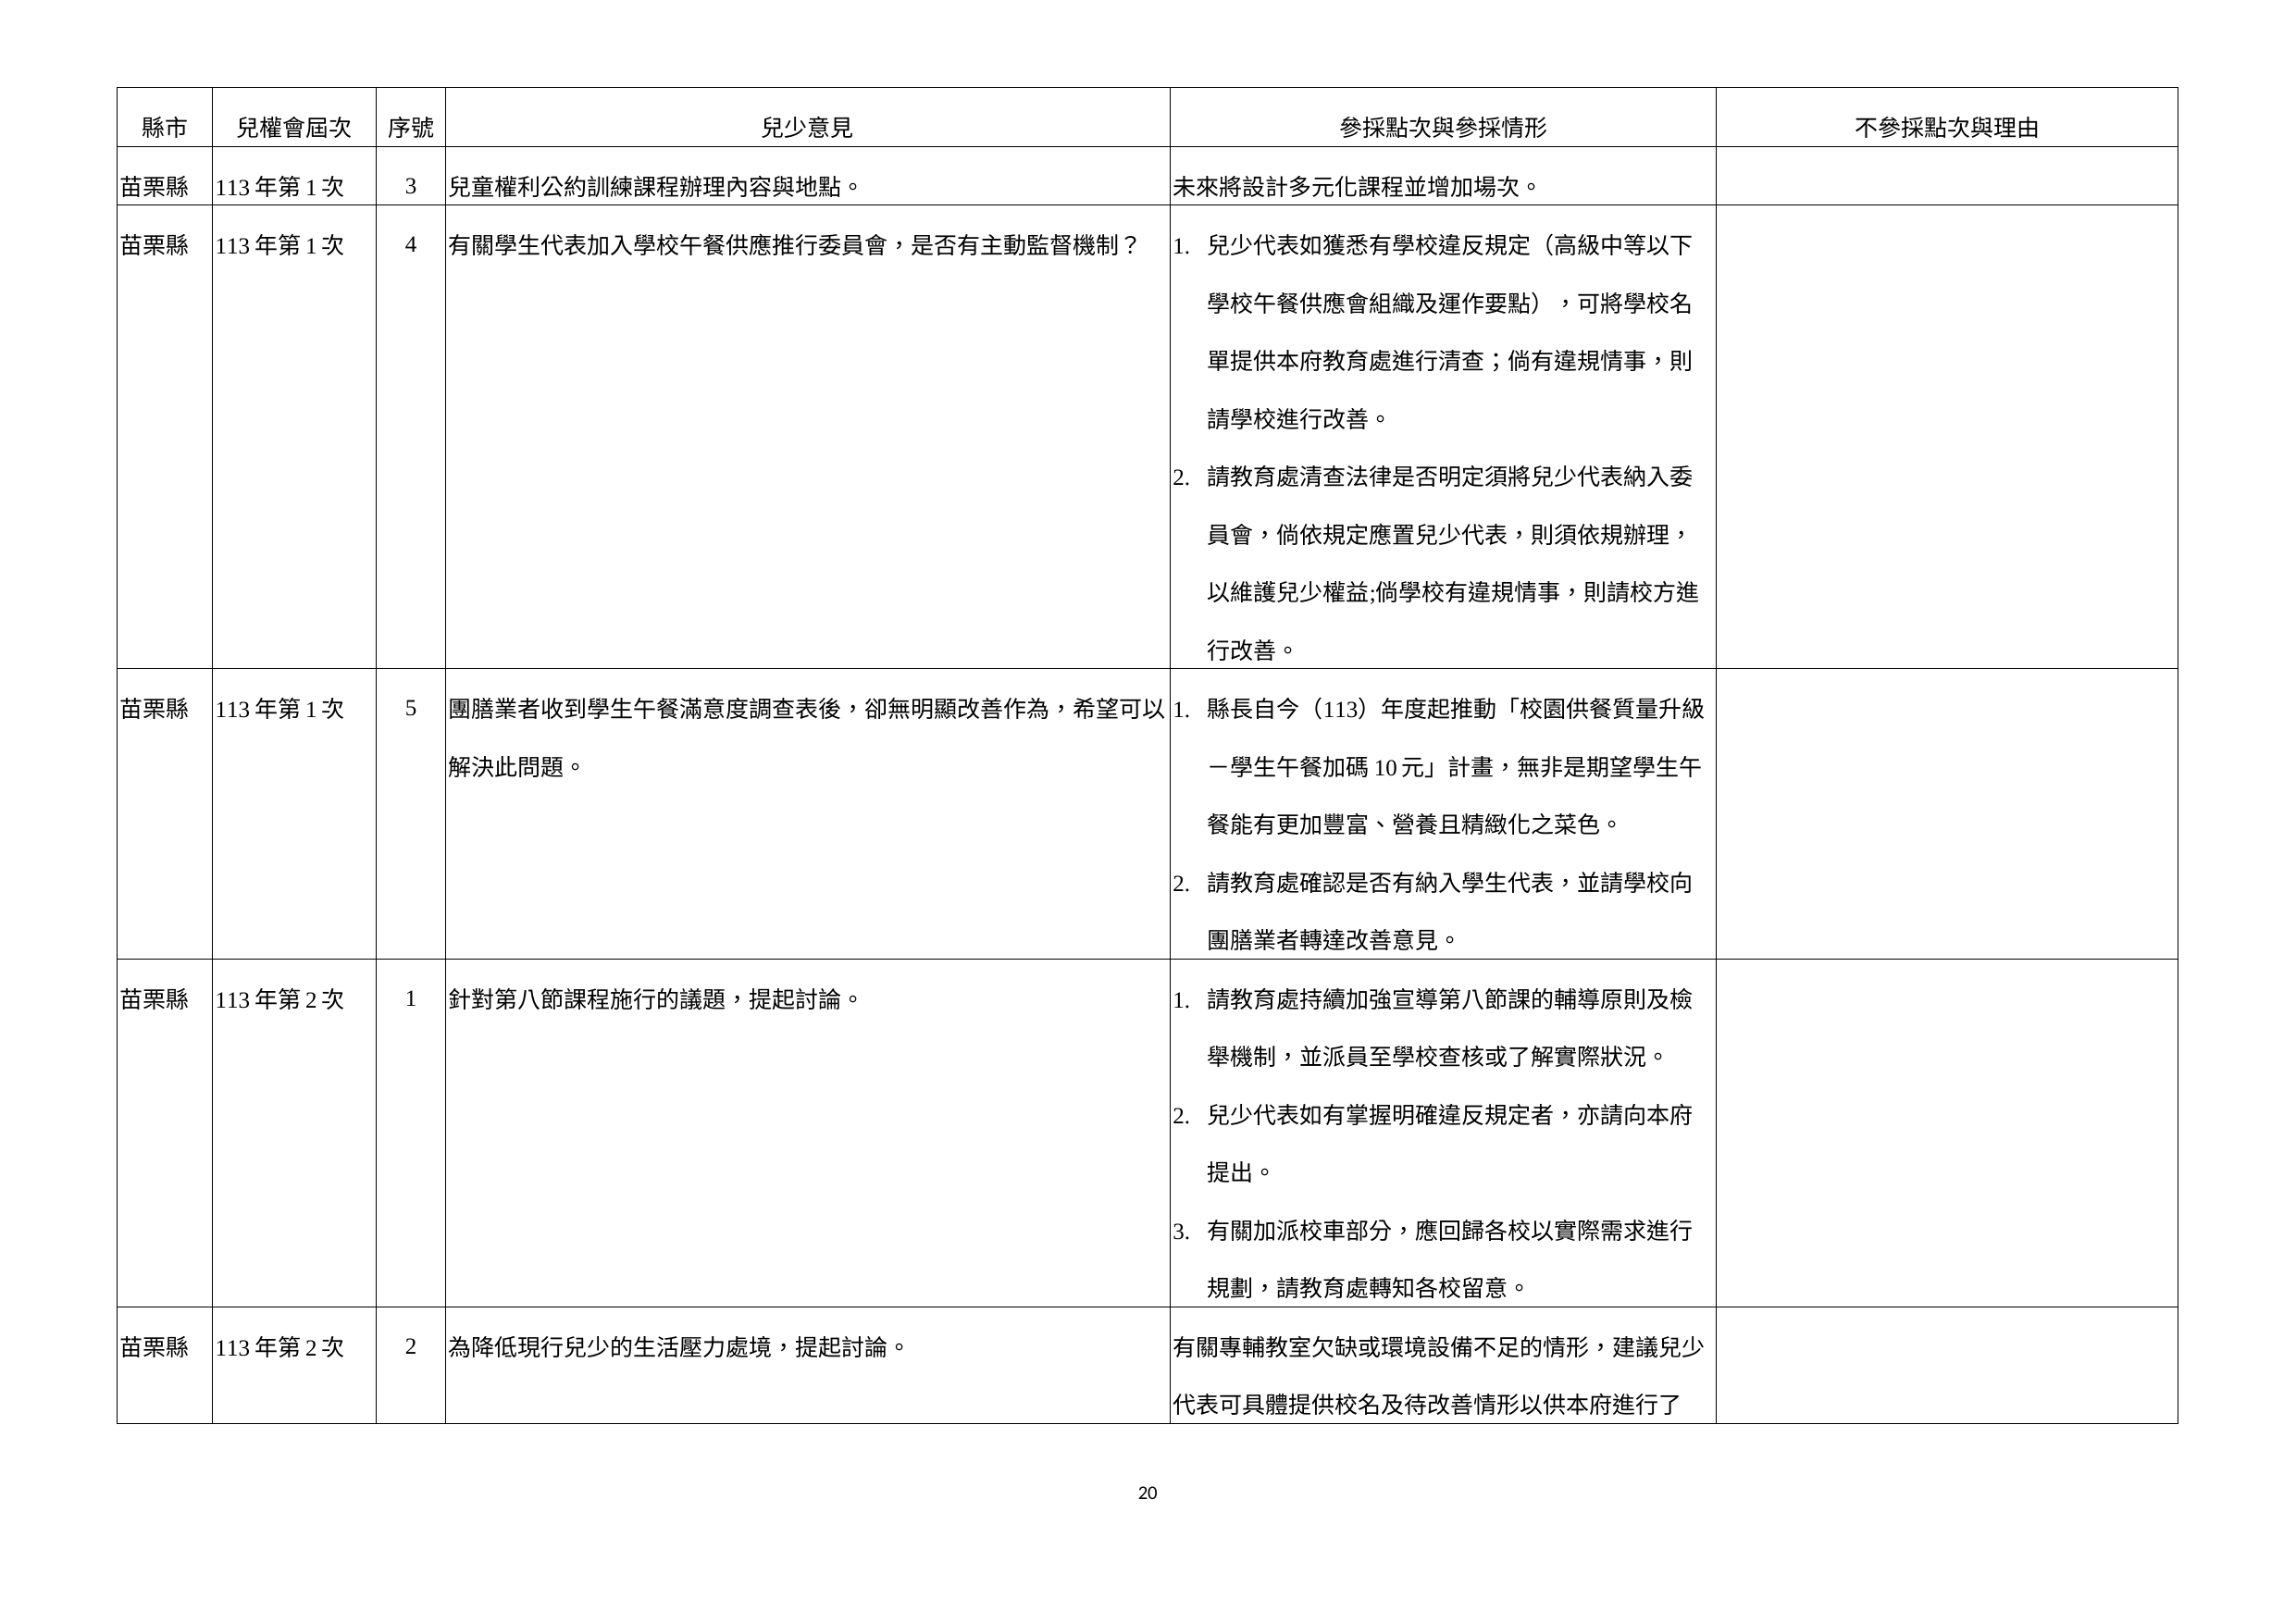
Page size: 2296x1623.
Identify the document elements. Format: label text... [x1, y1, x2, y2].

table_cell 兒少代表如獲悉有學校違反規定（高級中等以下學校午餐供應會組織及運作要點），可將學校名單提供本府教育處進行清查；倘有違規情事，則請學校進行改善。 請教育處清查法律是否明定須將兒少代表納入委員會，倘依規定應置兒少代表，則須依規辦理，以維護兒少權益;倘學校有違規情事，則請校方進行改善。 [1171, 205, 1716, 668]
table_cell 為降低現行兒少的生活壓力處境，提起討論。 [446, 1307, 1170, 1423]
table_cell [1717, 147, 2178, 204]
table_cell 苗栗縣 [118, 960, 212, 1307]
table_cell 苗栗縣 [118, 669, 212, 959]
table_cell [1717, 669, 2178, 959]
table_header 縣市 [118, 88, 212, 146]
table_header 兒權會屆次 [213, 88, 376, 146]
table_cell 113年第2次 [213, 1307, 376, 1423]
table_cell 未來將設計多元化課程並增加場次。 [1171, 147, 1716, 204]
table_cell 113年第2次 [213, 960, 376, 1307]
table_header 序號 [377, 88, 445, 146]
table_cell 113年第1次 [213, 669, 376, 959]
table_cell [1717, 205, 2178, 668]
table_cell 苗栗縣 [118, 147, 212, 204]
table_header 參採點次與參採情形 [1171, 88, 1716, 146]
table_cell 兒童權利公約訓練課程辦理內容與地點。 [446, 147, 1170, 204]
table_cell 有關專輔教室欠缺或環境設備不足的情形，建議兒少代表可具體提供校名及待改善情形以供本府進行了 [1171, 1307, 1716, 1423]
table_cell 113年第1次 [213, 147, 376, 204]
table_cell 苗栗縣 [118, 205, 212, 668]
table_cell 4 [377, 205, 445, 668]
table_cell 團膳業者收到學生午餐滿意度調查表後，卻無明顯改善作為，希望可以解決此問題。 [446, 669, 1170, 959]
table_cell 1 [377, 960, 445, 1307]
table_cell [1717, 1307, 2178, 1423]
table_cell 3 [377, 147, 445, 204]
table_cell 請教育處持續加強宣導第八節課的輔導原則及檢舉機制，並派員至學校查核或了解實際狀況。 兒少代表如有掌握明確違反規定者，亦請向本府提出。 有關加派校車部分，應回歸各校以實際需求進行規劃，請教育處轉知各校留意。 [1171, 960, 1716, 1307]
table_cell 2 [377, 1307, 445, 1423]
table_cell [1717, 960, 2178, 1307]
table_cell 有關學生代表加入學校午餐供應推行委員會，是否有主動監督機制？ [446, 205, 1170, 668]
table_cell 苗栗縣 [118, 1307, 212, 1423]
table_header 兒少意見 [446, 88, 1170, 146]
table_cell 113年第1次 [213, 205, 376, 668]
table_header 不參採點次與理由 [1717, 88, 2178, 146]
table_cell 針對第八節課程施行的議題，提起討論。 [446, 960, 1170, 1307]
table_cell 5 [377, 669, 445, 959]
table_cell 縣長自今（113）年度起推動「校園供餐質量升級－學生午餐加碼10元」計畫，無非是期望學生午餐能有更加豐富、營養且精緻化之菜色。 請教育處確認是否有納入學生代表，並請學校向團膳業者轉達改善意見。 [1171, 669, 1716, 959]
